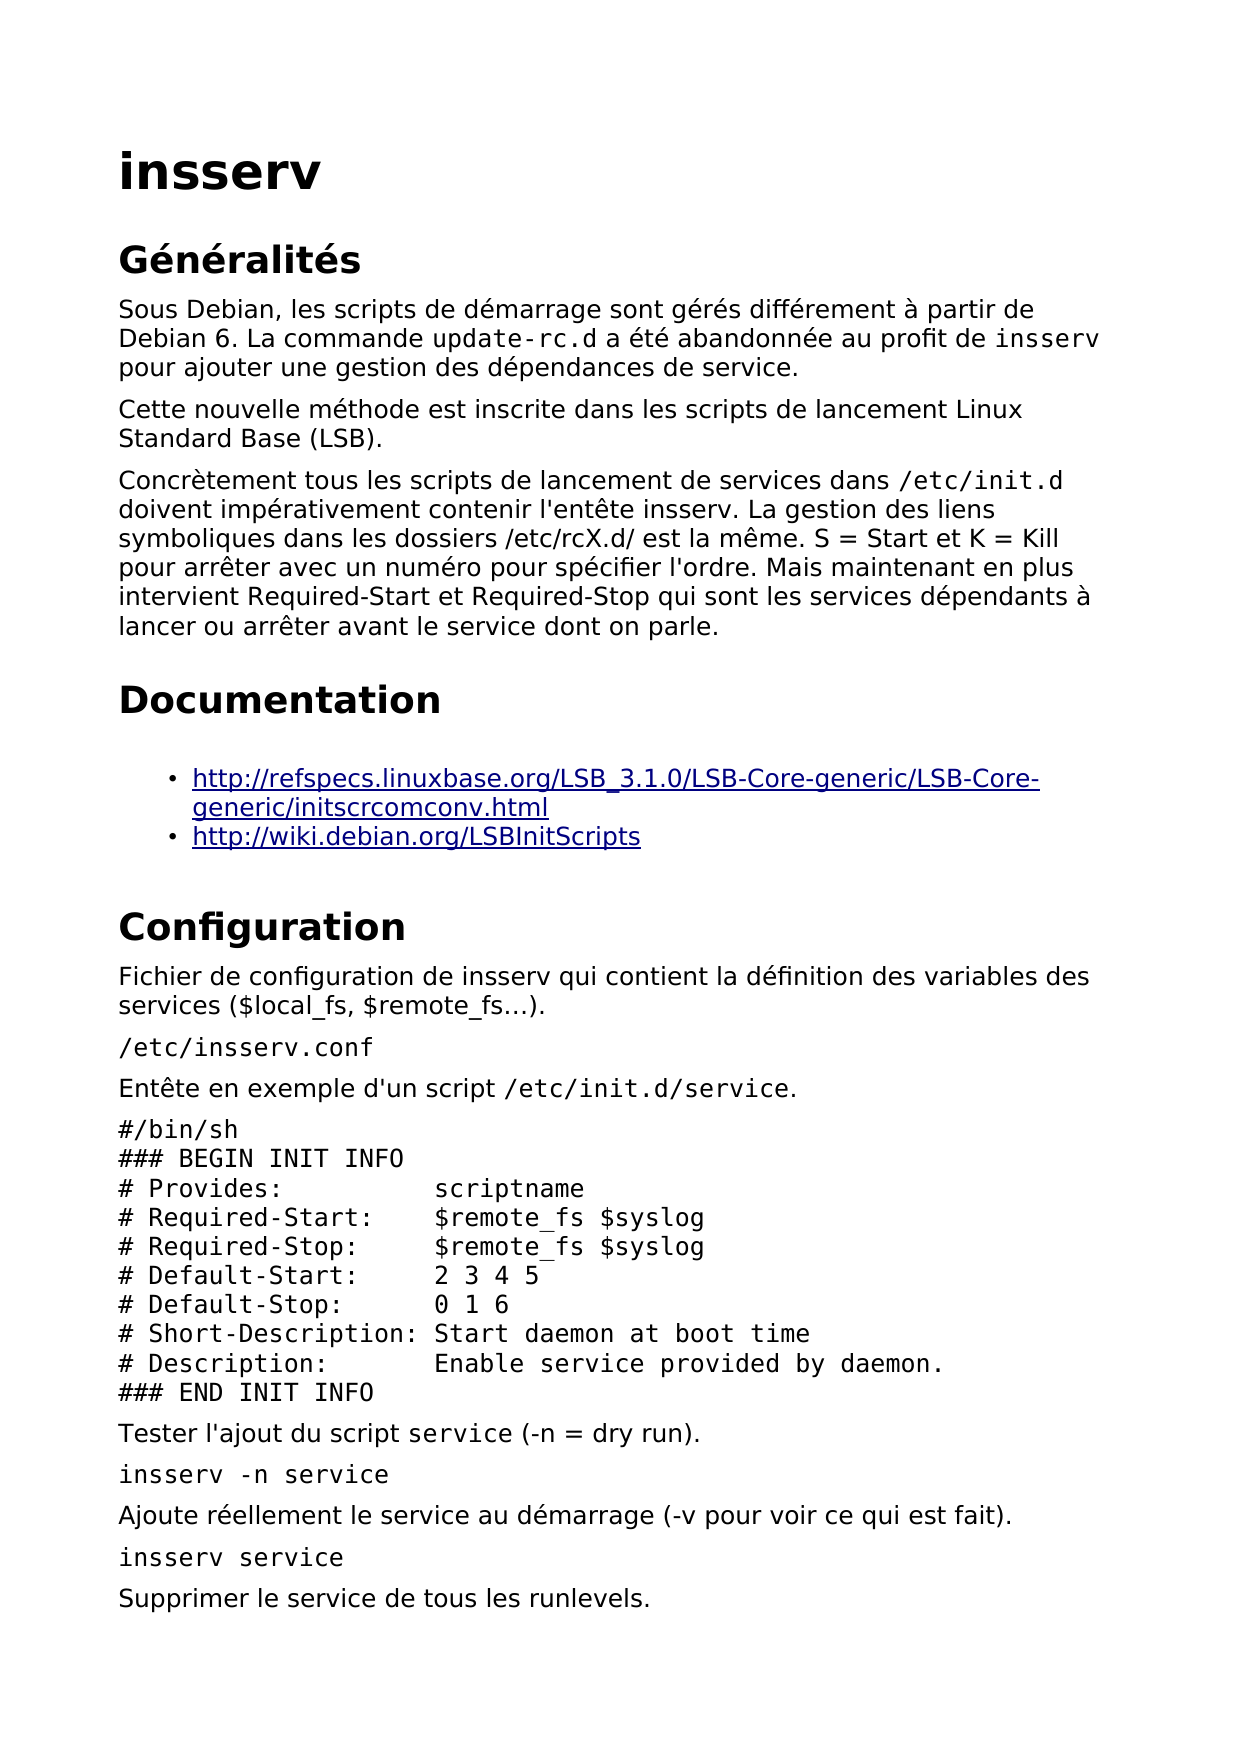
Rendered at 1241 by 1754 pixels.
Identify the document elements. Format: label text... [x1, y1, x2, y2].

text insserv -n service [118, 1461, 1122, 1490]
text #/bin/sh ### BEGIN INIT INFO # Provides: scriptname # Required-Start: $remote_fs $syslog # Required-Stop: $remote_fs $syslog # Default-Start: 2 3 4 5 # Default-Stop: 0 1 6 # Short-Description: Start daemon at boot time # Description: Enable service provided by daemon. ### END INIT INFO [118, 1116, 1122, 1407]
text insserv service [118, 1543, 1122, 1572]
text Cette nouvelle méthode est inscrite dans les scripts de lancement Linux Standard Base (LSB). [118, 395, 1122, 453]
text Concrètement tous les scripts de lancement de services dans /etc/init.d doivent impérativement contenir l'entête insserv. La gestion des liens symboliques dans les dossiers /etc/rcX.d/ est la même. S = Start et K = Kill pour arrêter avec un numéro pour spécifier l'ordre. Mais maintenant en plus intervient Required-Start et Required-Stop qui sont les services dépendants à lancer ou arrêter avant le service dont on parle. [118, 466, 1122, 641]
text Tester l'ajout du script service (-n = dry run). [118, 1419, 1122, 1448]
list http://refspecs.linuxbase.org/LSB_3.1.0/LSB-Core-generic/LSB-Core-generic/initscrcomconv.html [177, 764, 1122, 822]
text Ajoute réellement le service au démarrage (-v pour voir ce qui est fait). [118, 1502, 1122, 1531]
text /etc/insserv.conf [118, 1033, 1122, 1062]
subtitle Généralités [118, 239, 1122, 282]
text Sous Debian, les scripts de démarrage sont gérés différement à partir de Debian 6. La commande update-rc.d a été abandonnée au profit de insserv pour ajouter une gestion des dépendances de service. [118, 295, 1122, 382]
text Entête en exemple d'un script /etc/init.d/service. [118, 1074, 1122, 1103]
subtitle Documentation [118, 678, 1122, 722]
subtitle Configuration [118, 906, 1122, 949]
text Supprimer le service de tous les runlevels. [118, 1584, 1122, 1613]
list http://wiki.debian.org/LSBInitScripts [177, 822, 1122, 851]
subtitle insserv [118, 143, 1122, 201]
text Fichier de configuration de insserv qui contient la définition des variables des services ($local_fs, $remote_fs…). [118, 962, 1122, 1020]
